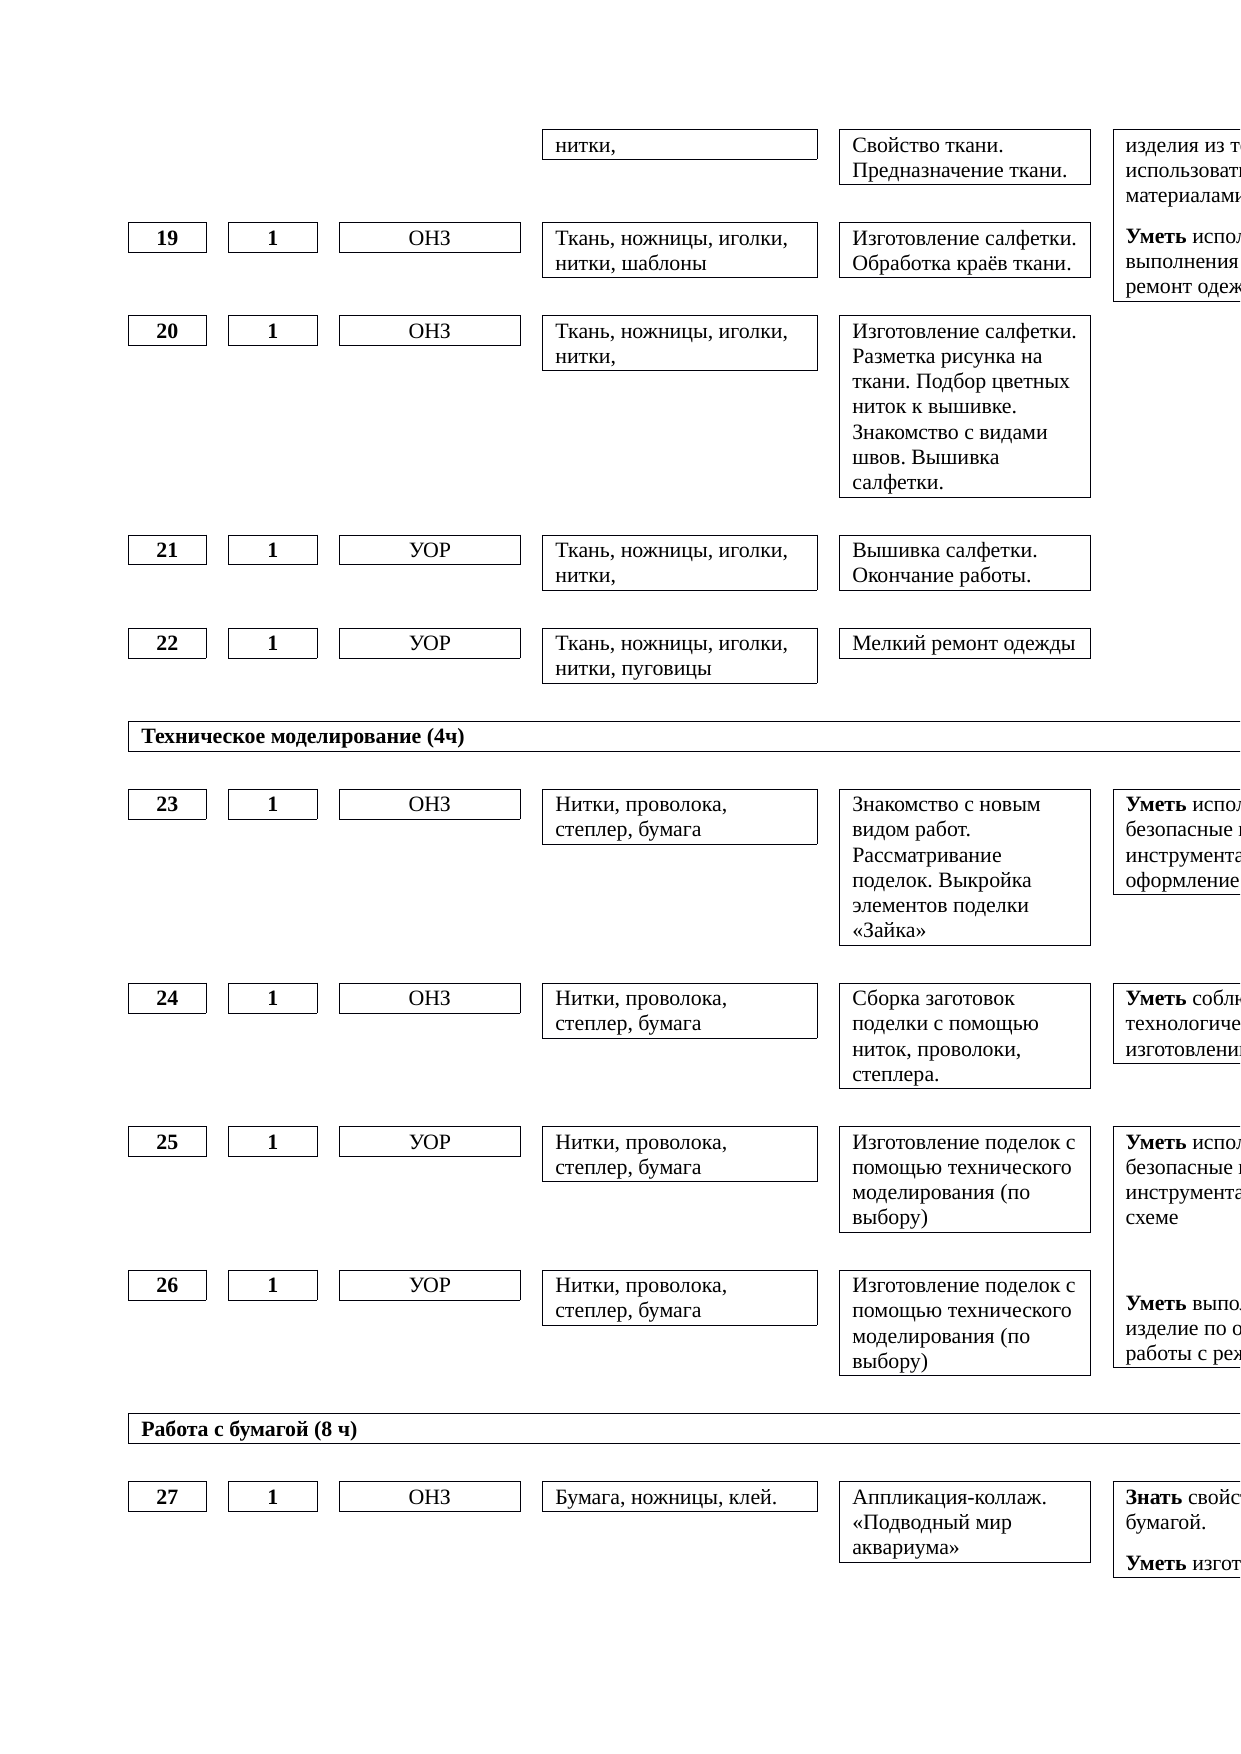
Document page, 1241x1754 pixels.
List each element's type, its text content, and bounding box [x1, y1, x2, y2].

table_cell 22 [117, 617, 217, 710]
table_cell Уметь использовать безопасные приемы работы с материалами, инструментами; осуществлять декоративное оформление и отделку изделий [1114, 790, 1240, 894]
table_cell 1 [217, 524, 328, 617]
table_cell Мелкий ремонт одежды [828, 617, 1101, 710]
table_cell ОНЗ [328, 1470, 531, 1588]
table_cell 23 [117, 778, 217, 972]
table_cell Бумага, ножницы, клей. [531, 1470, 828, 1588]
table_cell [117, 118, 217, 211]
table_cell Уметь соблюдать последовательность технологических операций при изготовлении и сборке материалов [1114, 984, 1240, 1063]
table_cell Нитки, проволока, степлер, бумага [531, 1115, 828, 1259]
table_cell ОНЗ [328, 211, 531, 304]
table_cell Уметь использовать безопасные приемы работы с материалами, инструментами; выполнять изделие по схеме Уметь выполнять изделие по образцу, соблюдать правила работы с режущими инструментами [1114, 1127, 1240, 1367]
table_cell Вышивка салфетки. Окончание работы. [828, 524, 1101, 617]
table_cell Знать свойства бумаги; правила работы с бумагой. Уметь изготавливать изделия из доступных материалов по образцу, эскизу, чертежу, выбирать материалы с учетом их свойств, определяемым по внешним признакам [1101, 1470, 1240, 1588]
table_cell [328, 118, 531, 211]
table_cell 26 [117, 1259, 217, 1402]
table_cell Уметь выполнять плоскостные и объемные изделия из текстильных материалов; использовать безопасные приемы работы с материалами, инструментами Уметь использовать умения для выполнения домашнего труда (мелкий ремонт одежды) [1101, 118, 1240, 710]
table_cell Ткань, ножницы, иголки, нитки, шаблоны [531, 211, 828, 304]
table_cell Уметь выполнять плоскостные и объемные изделия из текстильных материалов; использовать безопасные приемы работы с материалами, инструментами Уметь использовать умения для выполнения домашнего труда (мелкий ремонт одежды) [1114, 130, 1240, 301]
table_cell Нитки, проволока, степлер, бумага [531, 778, 828, 972]
table_cell УОР [328, 617, 531, 710]
table_cell Нитки, проволока, степлер, бумага [531, 972, 828, 1115]
table_cell УОР [328, 524, 531, 617]
table_cell Сборка заготовок поделки с помощью ниток, проволоки, степлера. [828, 972, 1101, 1115]
table_cell 25 [117, 1115, 217, 1259]
table_cell ОНЗ [328, 972, 531, 1115]
table_cell Уметь использовать безопасные приемы работы с материалами, инструментами; выполнять изделие по схеме Уметь выполнять изделие по образцу, соблюдать правила работы с режущими инструментами [1101, 1115, 1240, 1402]
table_cell Уметь соблюдать последовательность технологических операций при изготовлении и сборке материалов [1101, 972, 1240, 1115]
table_cell Изготовление салфетки. Обработка краёв ткани. [828, 211, 1101, 304]
table_cell Знать свойства бумаги; правила работы с бумагой. Уметь изготавливать изделия из доступных материалов по образцу, эскизу, чертежу, выбирать материалы с учетом их свойств, определяемым по внешним признакам [1114, 1482, 1240, 1577]
table_cell Уметь использовать безопасные приемы работы с материалами, инструментами; осуществлять декоративное оформление и отделку изделий [1101, 778, 1240, 972]
table_cell Изготовление салфетки. Разметка рисунка на ткани. Подбор цветных ниток к вышивке. Знакомство с видами швов. Вышивка салфетки. [828, 304, 1101, 523]
table_cell ОНЗ [328, 778, 531, 972]
table_cell Ткань, ножницы, иголки, нитки, [531, 524, 828, 617]
table_cell Аппликация-коллаж. «Подводный мир аквариума» [828, 1470, 1101, 1588]
table_cell УОР [328, 1259, 531, 1402]
table_cell Техническое моделирование (4ч) [117, 710, 1240, 778]
table_cell [217, 118, 328, 211]
table_cell 1 [217, 778, 328, 972]
table_cell 1 [217, 1115, 328, 1259]
table_cell 1 [217, 304, 328, 523]
table_cell ОНЗ [328, 304, 531, 523]
table_cell Ткань, ножницы, иголки, нитки, [531, 304, 828, 523]
table_cell 1 [217, 972, 328, 1115]
table_cell Изготовление поделок с помощью технического моделирования (по выбору) [828, 1115, 1101, 1259]
table_cell 27 [117, 1470, 217, 1588]
table_cell 1 [217, 1259, 328, 1402]
table_cell УОР [328, 1115, 531, 1259]
table_cell Ткань, ножницы, иголки, нитки, пуговицы [531, 617, 828, 710]
table_cell Изготовление поделок с помощью технического моделирования (по выбору) [828, 1259, 1101, 1402]
table_cell Работа с бумагой (8 ч) [117, 1402, 1240, 1470]
table_cell 19 [117, 211, 217, 304]
table_cell 1 [217, 1470, 328, 1588]
table_cell Свойство ткани. Предназначение ткани. [828, 118, 1101, 211]
table_cell 1 [217, 211, 328, 304]
table_cell 21 [117, 524, 217, 617]
table_cell 24 [117, 972, 217, 1115]
table_cell нитки, [531, 118, 828, 211]
table_cell 1 [217, 617, 328, 710]
table_cell Знакомство с новым видом работ. Рассматривание поделок. Выкройка элементов поделки «Зайка» [828, 778, 1101, 972]
table_cell 20 [117, 304, 217, 523]
table_cell Нитки, проволока, степлер, бумага [531, 1259, 828, 1402]
